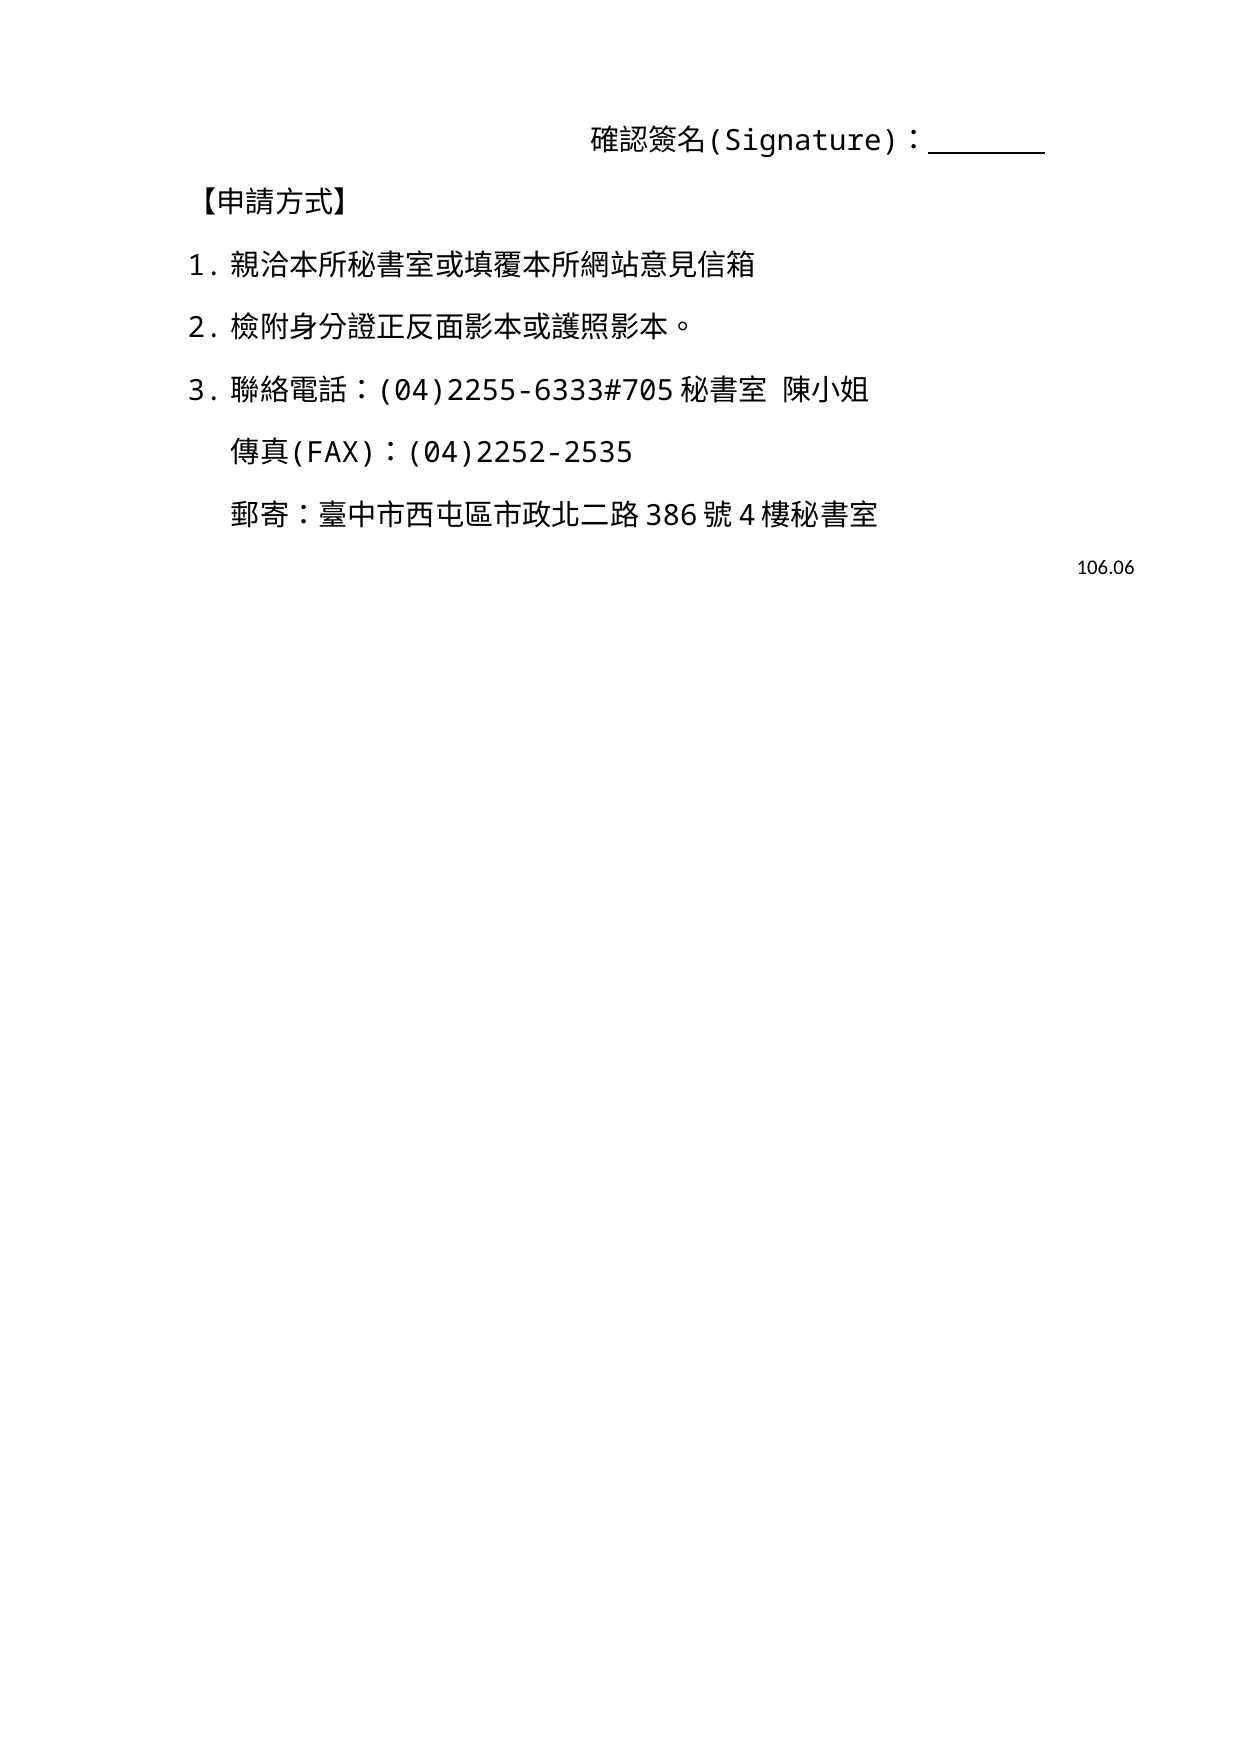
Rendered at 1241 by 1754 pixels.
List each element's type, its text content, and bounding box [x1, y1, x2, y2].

text 傳真(FAX)：(04)2252-2535 [231, 408, 1053, 471]
text 【申請方式】 [187, 158, 1053, 221]
text [1055, 547, 1156, 597]
text 郵寄：臺中市西屯區市政北二路386號4樓秘書室 [231, 471, 1053, 533]
text 確認簽名(Signature)： [187, 96, 1053, 158]
list 聯絡電話：(04)2255-6333#705秘書室 陳小姐 [187, 346, 1053, 408]
list 檢附身分證正反面影本或護照影本。 [187, 283, 1053, 346]
list 親洽本所秘書室或填覆本所網站意見信箱 [187, 221, 1053, 283]
text 106.06 [1070, 554, 1141, 580]
